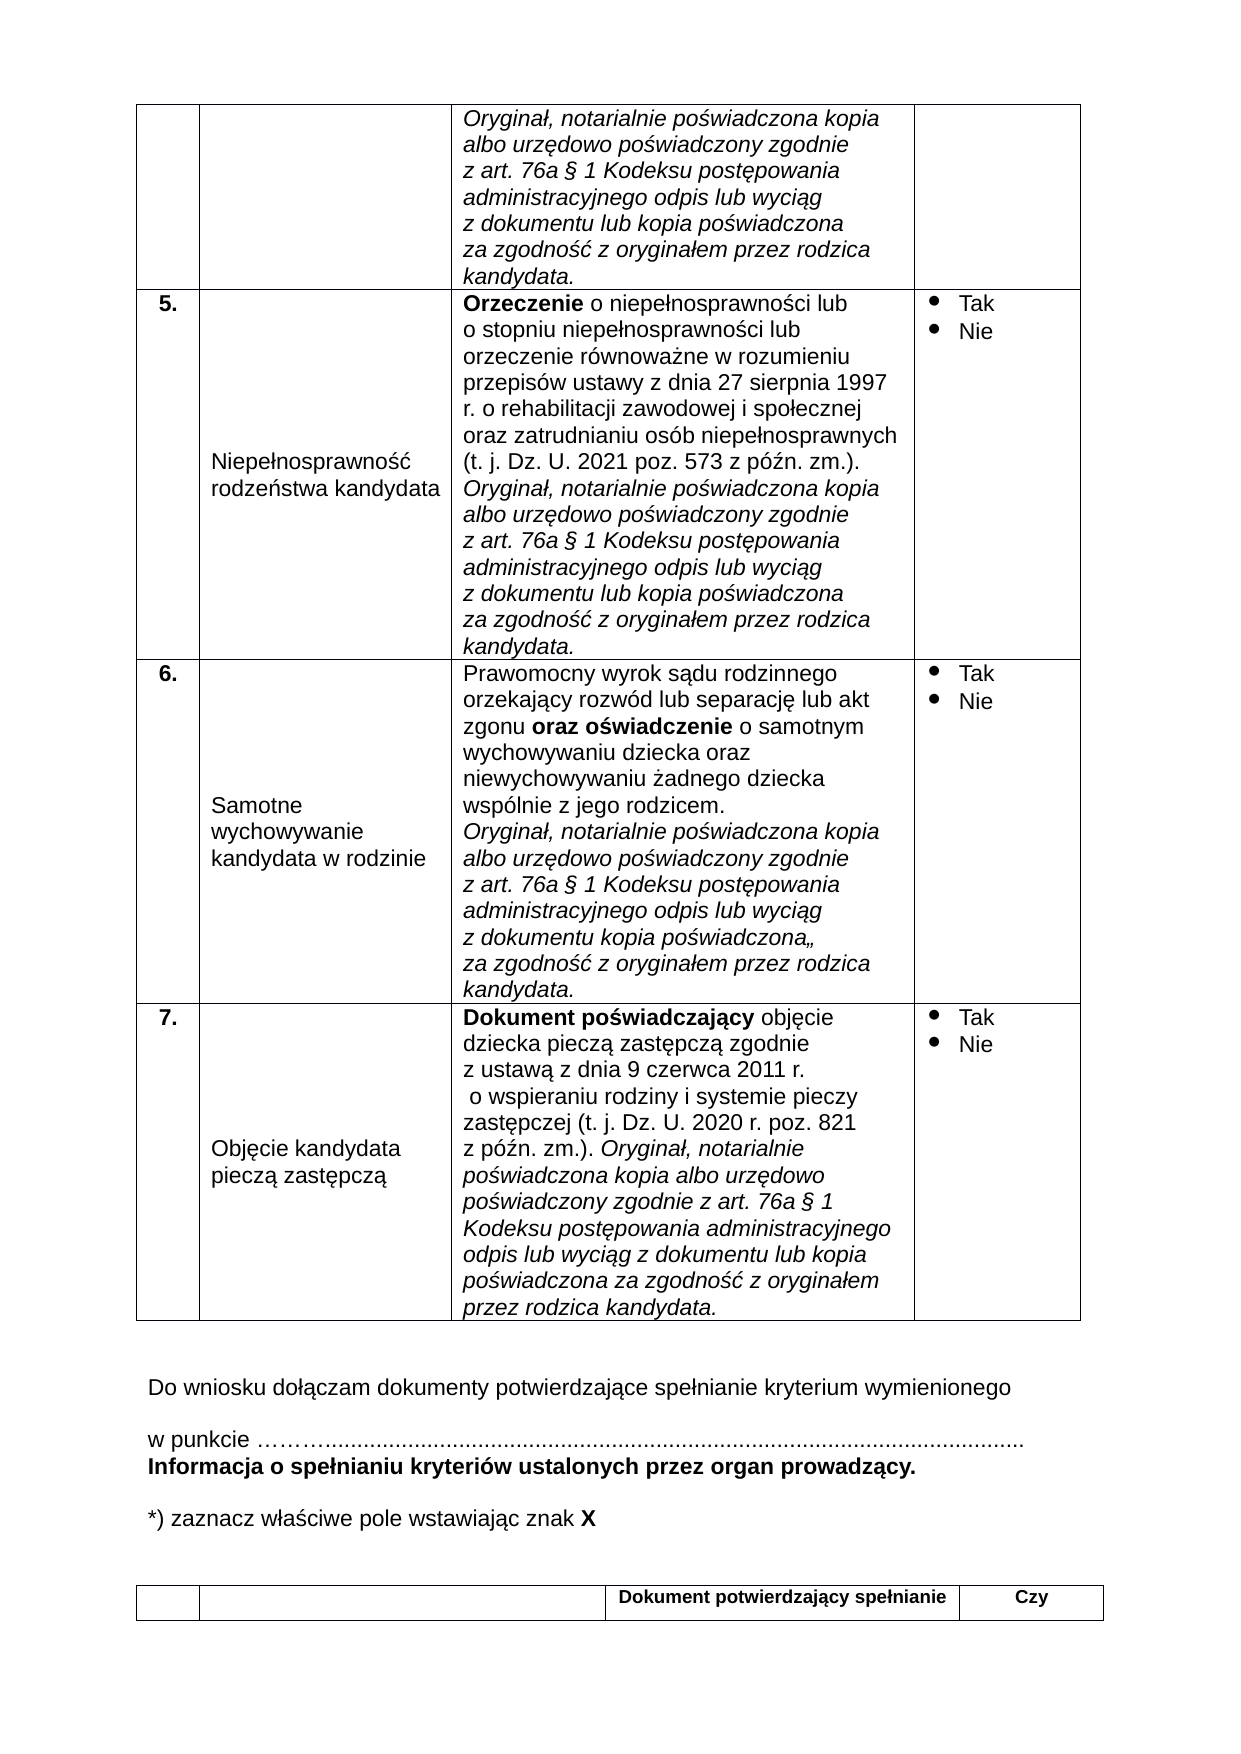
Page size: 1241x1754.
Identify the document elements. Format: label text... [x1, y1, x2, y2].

table_cell Tak Nie [915, 290, 1080, 659]
table_header [137, 1586, 199, 1620]
table_cell 6. [137, 660, 199, 1003]
table_header [200, 1586, 605, 1620]
table_cell Samotne wychowywanie kandydata w rodzinie [200, 660, 451, 1003]
table_cell Orzeczenie o niepełnosprawności lub o stopniu niepełnosprawności lub orzeczenie równoważne w rozumieniu przepisów ustawy z dnia 27 sierpnia 1997 r. o rehabilitacji zawodowej i społecznej oraz zatrudnianiu osób niepełnosprawnych (t. j. Dz. U. 2021 poz. 573 z późn. zm.). Oryginał, notarialnie poświadczona kopia albo urzędowo poświadczony zgodnie z art. 76a § 1 Kodeksu postępowania administracyjnego odpis lub wyciąg z dokumentu lub kopia poświadczona za zgodność z oryginałem przez rodzica kandydata. [452, 290, 914, 659]
table_header Czy [960, 1586, 1103, 1620]
table_cell Objęcie kandydata pieczą zastępczą [200, 1004, 451, 1320]
text *) zaznacz właściwe pole wstawiając znak X [148, 1505, 1122, 1532]
table_cell Prawomocny wyrok sądu rodzinnego orzekający rozwód lub separację lub akt zgonu oraz oświadczenie o samotnym wychowywaniu dziecka oraz niewychowywaniu żadnego dziecka wspólnie z jego rodzicem. Oryginał, notarialnie poświadczona kopia albo urzędowo poświadczony zgodnie z art. 76a § 1 Kodeksu postępowania administracyjnego odpis lub wyciąg z dokumentu kopia poświadczona„ za zgodność z oryginałem przez rodzica kandydata. [452, 660, 914, 1003]
text w punkcie ……….............................................................................................................. [148, 1400, 1122, 1453]
text Do wniosku dołączam dokumenty potwierdzające spełnianie kryterium wymienionego [148, 1374, 1122, 1400]
table_cell [137, 105, 199, 289]
table_cell 5. [137, 290, 199, 659]
table_cell [200, 105, 451, 289]
table_cell Dokument poświadczający objęcie dziecka pieczą zastępczą zgodnie z ustawą z dnia 9 czerwca 2011 r. o wspieraniu rodziny i systemie pieczy zastępczej (t. j. Dz. U. 2020 r. poz. 821 z późn. zm.). Oryginał, notarialnie poświadczona kopia albo urzędowo poświadczony zgodnie z art. 76a § 1 Kodeksu postępowania administracyjnego odpis lub wyciąg z dokumentu lub kopia poświadczona za zgodność z oryginałem przez rodzica kandydata. [452, 1004, 914, 1320]
table_cell Oryginał, notarialnie poświadczona kopia albo urzędowo poświadczony zgodnie z art. 76a § 1 Kodeksu postępowania administracyjnego odpis lub wyciąg z dokumentu lub kopia poświadczona za zgodność z oryginałem przez rodzica kandydata. [452, 105, 914, 289]
table_cell Tak Nie [915, 660, 1080, 1003]
text Informacja o spełnianiu kryteriów ustalonych przez organ prowadzący. [148, 1453, 1122, 1479]
table_cell Tak Nie [915, 1004, 1080, 1320]
table_cell [915, 105, 1080, 289]
table_cell 7. [137, 1004, 199, 1320]
table_cell Niepełnosprawność rodzeństwa kandydata [200, 290, 451, 659]
table_header Dokument potwierdzający spełnianie [606, 1586, 959, 1620]
